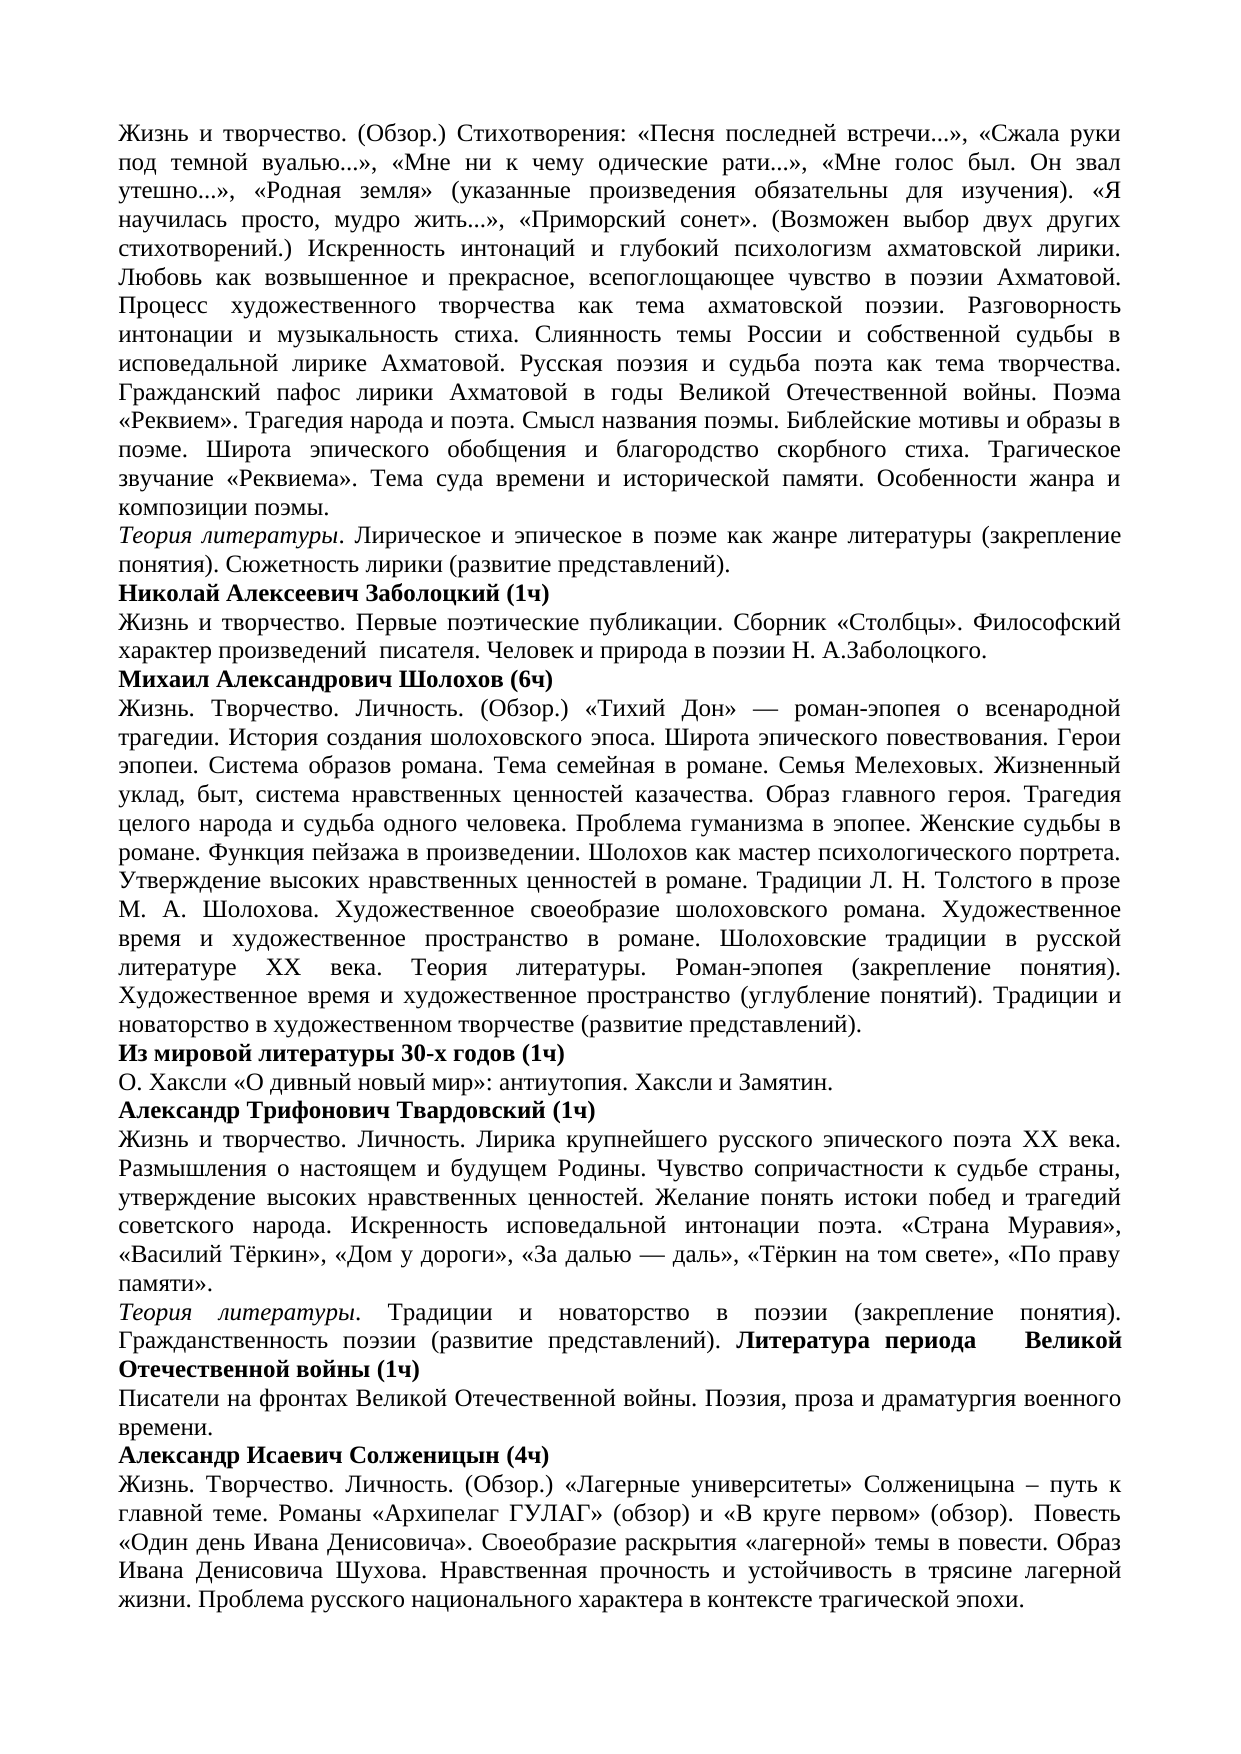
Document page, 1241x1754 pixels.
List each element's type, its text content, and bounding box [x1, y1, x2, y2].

text Жизнь. Творчество. Личность. (Обзор.) «Лагерные университеты» Солженицына – путь к главной теме. Романы «Архипелаг ГУЛАГ» (обзор) и «В круге первом» (обзор). Повесть «Один день Ивана Денисовича». Своеобразие раскрытия «лагерной» темы в повести. Образ Ивана Денисовича Шухова. Нравственная прочность и устойчивость в трясине лагерной жизни. Проблема русского национального характера в контексте трагической эпохи. [118, 1469, 1122, 1613]
text Жизнь. Творчество. Личность. (Обзор.) «Тихий Дон» — роман-эпопея о всенародной трагедии. История создания шолоховского эпоса. Широта эпического повествования. Герои эпопеи. Система образов романа. Тема семейная в романе. Семья Мелеховых. Жизненный уклад, быт, система нравственных ценностей казачества. Образ главного героя. Трагедия целого народа и судьба одного человека. Проблема гуманизма в эпопее. Женские судьбы в романе. Функция пейзажа в произведении. Шолохов как мастер психологического портрета. Утверждение высоких нравственных ценностей в романе. Традиции Л. Н. Толстого в прозе М. А. Шолохова. Художественное своеобразие шолоховского романа. Художественное время и художественное пространство в романе. Шолоховские традиции в русской литературе XX века. Теория литературы. Роман-эпопея (закрепление понятия). Художественное время и художественное пространство (углубление понятий). Традиции и новаторство в художественном творчестве (развитие представлений). [118, 693, 1122, 1038]
text Александр Трифонович Твардовский (1ч) [118, 1096, 1122, 1124]
text Теория литературы. Традиции и новаторство в поэзии (закрепление понятия). Гражданственность поэзии (развитие представлений). Литература периода Великой Отечественной войны (1ч) [118, 1297, 1122, 1383]
text Жизнь и творчество. Личность. Лирика крупнейшего русского эпического поэта XX века. Размышления о настоящем и будущем Родины. Чувство сопричастности к судьбе страны, утверждение высоких нравственных ценностей. Желание понять истоки побед и трагедий советского народа. Искренность исповедальной интонации поэта. «Страна Муравия», «Василий Тёркин», «Дом у дороги», «За далью — даль», «Тёркин на том свете», «По праву памяти». [118, 1124, 1122, 1297]
text Николай Алексеевич Заболоцкий (1ч) [118, 578, 1122, 607]
text Жизнь и творчество. (Обзор.) Стихотворения: «Песня последней встречи...», «Сжала руки под темной вуалью...», «Мне ни к чему одические рати...», «Мне голос был. Он звал утешно...», «Родная земля» (указанные произведения обязательны для изучения). «Я научилась просто, мудро жить...», «Приморский сонет». (Возможен выбор двух других стихотворений.) Искренность интонаций и глубокий психологизм ахматовской лирики. Любовь как возвышенное и прекрасное, всепоглощающее чувство в поэзии Ахматовой. Процесс художественного творчества как тема ахматовской поэзии. Разговорность интонации и музыкальность стиха. Слиянность темы России и собственной судьбы в исповедальной лирике Ахматовой. Русская поэзия и судьба поэта как тема творчества. Гражданский пафос лирики Ахматовой в годы Великой Отечественной войны. Поэма «Реквием». Трагедия народа и поэта. Смысл названия поэмы. Библейские мотивы и образы в поэме. Широта эпического обобщения и благородство скорбного стиха. Трагическое звучание «Реквиема». Тема суда времени и исторической памяти. Особенности жанра и композиции поэмы. [118, 118, 1122, 521]
text Из мировой литературы 30-х годов (1ч) [118, 1038, 1122, 1067]
text О. Хаксли «О дивный новый мир»: антиутопия. Хаксли и Замятин. [118, 1067, 1122, 1096]
text Писатели на фронтах Великой Отечественной войны. Поэзия, проза и драматургия военного времени. [118, 1383, 1122, 1441]
text Александр Исаевич Солженицын (4ч) [118, 1441, 1122, 1469]
text Жизнь и творчество. Первые поэтические публикации. Сборник «Столбцы». Философский характер произведений писателя. Человек и природа в поэзии Н. А.Заболоцкого. [118, 607, 1122, 664]
text Михаил Александрович Шолохов (6ч) [118, 664, 1122, 693]
text Теория литературы. Лирическое и эпическое в поэме как жанре литературы (закрепление понятия). Сюжетность лирики (развитие представлений). [118, 521, 1122, 578]
